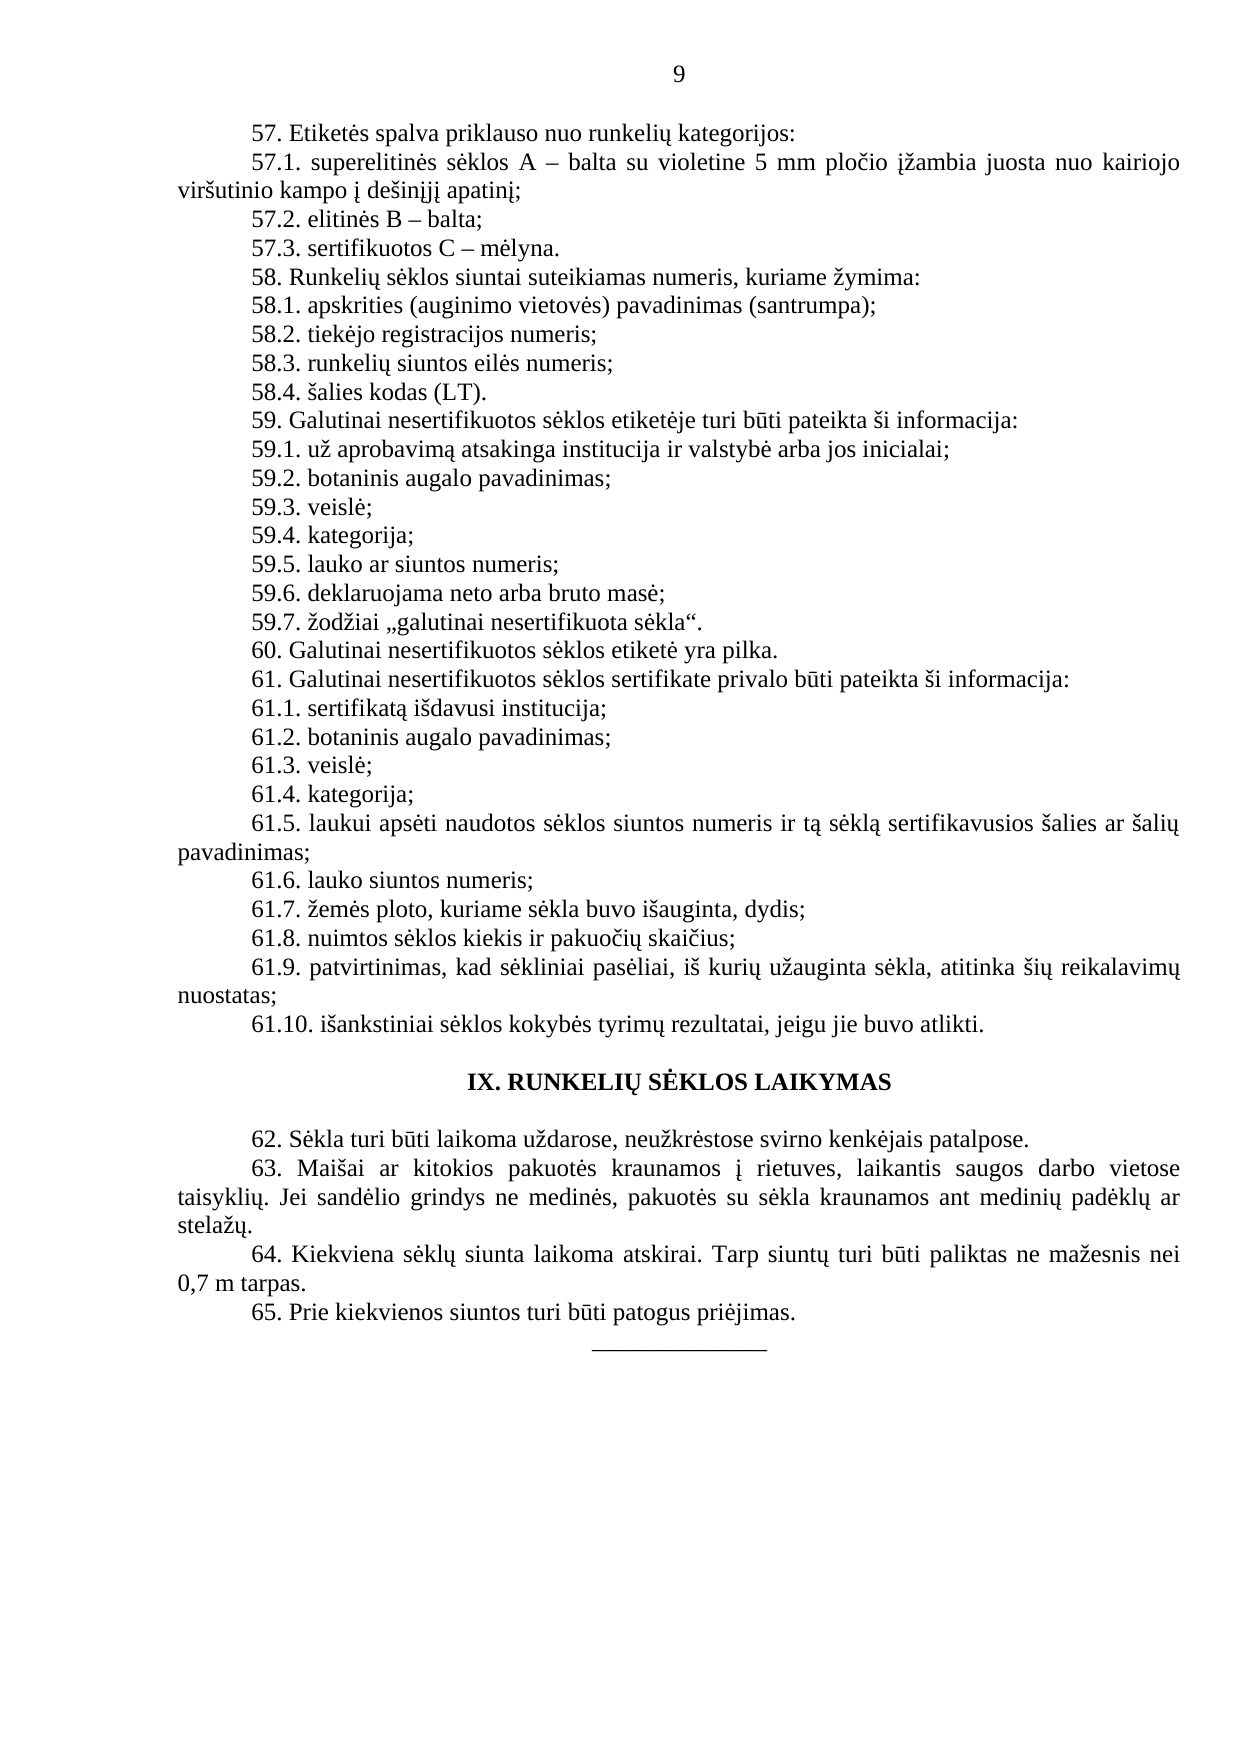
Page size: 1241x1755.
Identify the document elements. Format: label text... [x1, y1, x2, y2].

text 61.10. išankstiniai sėklos kokybės tyrimų rezultatai, jeigu jie buvo atlikti. [177, 1009, 1181, 1038]
text 63. Maišai ar kitokios pakuotės kraunamos į rietuves, laikantis saugos darbo vietose taisyklių. Jei sandėlio grindys ne medinės, pakuotės su sėkla kraunamos ant medinių padėklų ar stelažų. [177, 1153, 1181, 1239]
text 58.3. runkelių siuntos eilės numeris; [177, 348, 1181, 377]
text ______________ [177, 1326, 1181, 1354]
text 57.2. elitinės B – balta; [177, 204, 1181, 233]
text 61.8. nuimtos sėklos kiekis ir pakuočių skaičius; [177, 923, 1181, 952]
text 61.9. patvirtinimas, kad sėkliniai pasėliai, iš kurių užauginta sėkla, atitinka šių reikalavimų nuostatas; [177, 952, 1181, 1009]
text IX. RUNKELIŲ SĖKLOS LAIKYMAS [177, 1067, 1181, 1096]
text 62. Sėkla turi būti laikoma uždarose, neužkrėstose svirno kenkėjais patalpose. [177, 1124, 1181, 1153]
text 59.3. veislė; [177, 492, 1181, 521]
text 59.4. kategorija; [177, 521, 1181, 549]
text 58.2. tiekėjo registracijos numeris; [177, 319, 1181, 348]
text 60. Galutinai nesertifikuotos sėklos etiketė yra pilka. [177, 636, 1181, 664]
text 59. Galutinai nesertifikuotos sėklos etiketėje turi būti pateikta ši informacija: [177, 406, 1181, 434]
text 61.3. veislė; [177, 751, 1181, 779]
text 57.1. superelitinės sėklos A – balta su violetine 5 mm pločio įžambia juosta nuo kairiojo viršutinio kampo į dešinįjį apatinį; [177, 147, 1181, 204]
text 59.6. deklaruojama neto arba bruto masė; [177, 578, 1181, 607]
text 64. Kiekviena sėklų siunta laikoma atskirai. Tarp siuntų turi būti paliktas ne mažesnis nei 0,7 m tarpas. [177, 1239, 1181, 1297]
text 58. Runkelių sėklos siuntai suteikiamas numeris, kuriame žymima: [177, 262, 1181, 291]
text 59.2. botaninis augalo pavadinimas; [177, 463, 1181, 492]
text 65. Prie kiekvienos siuntos turi būti patogus priėjimas. [177, 1297, 1181, 1326]
text 58.1. apskrities (auginimo vietovės) pavadinimas (santrumpa); [177, 291, 1181, 319]
text 61.7. žemės ploto, kuriame sėkla buvo išauginta, dydis; [177, 894, 1181, 923]
text 61.5. laukui apsėti naudotos sėklos siuntos numeris ir tą sėklą sertifikavusios šalies ar šalių pavadinimas; [177, 808, 1181, 866]
text 57.3. sertifikuotos C – mėlyna. [177, 233, 1181, 262]
text 59.7. žodžiai „galutinai nesertifikuota sėkla“. [177, 607, 1181, 636]
text 57. Etiketės spalva priklauso nuo runkelių kategorijos: [177, 118, 1181, 147]
text 61. Galutinai nesertifikuotos sėklos sertifikate privalo būti pateikta ši informacija: [177, 664, 1181, 693]
text 61.6. lauko siuntos numeris; [177, 866, 1181, 894]
text 61.4. kategorija; [177, 779, 1181, 808]
text 59.5. lauko ar siuntos numeris; [177, 549, 1181, 578]
text 59.1. už aprobavimą atsakinga institucija ir valstybė arba jos inicialai; [177, 434, 1181, 463]
text 61.1. sertifikatą išdavusi institucija; [177, 693, 1181, 722]
text 58.4. šalies kodas (LT). [177, 377, 1181, 406]
text 61.2. botaninis augalo pavadinimas; [177, 722, 1181, 751]
